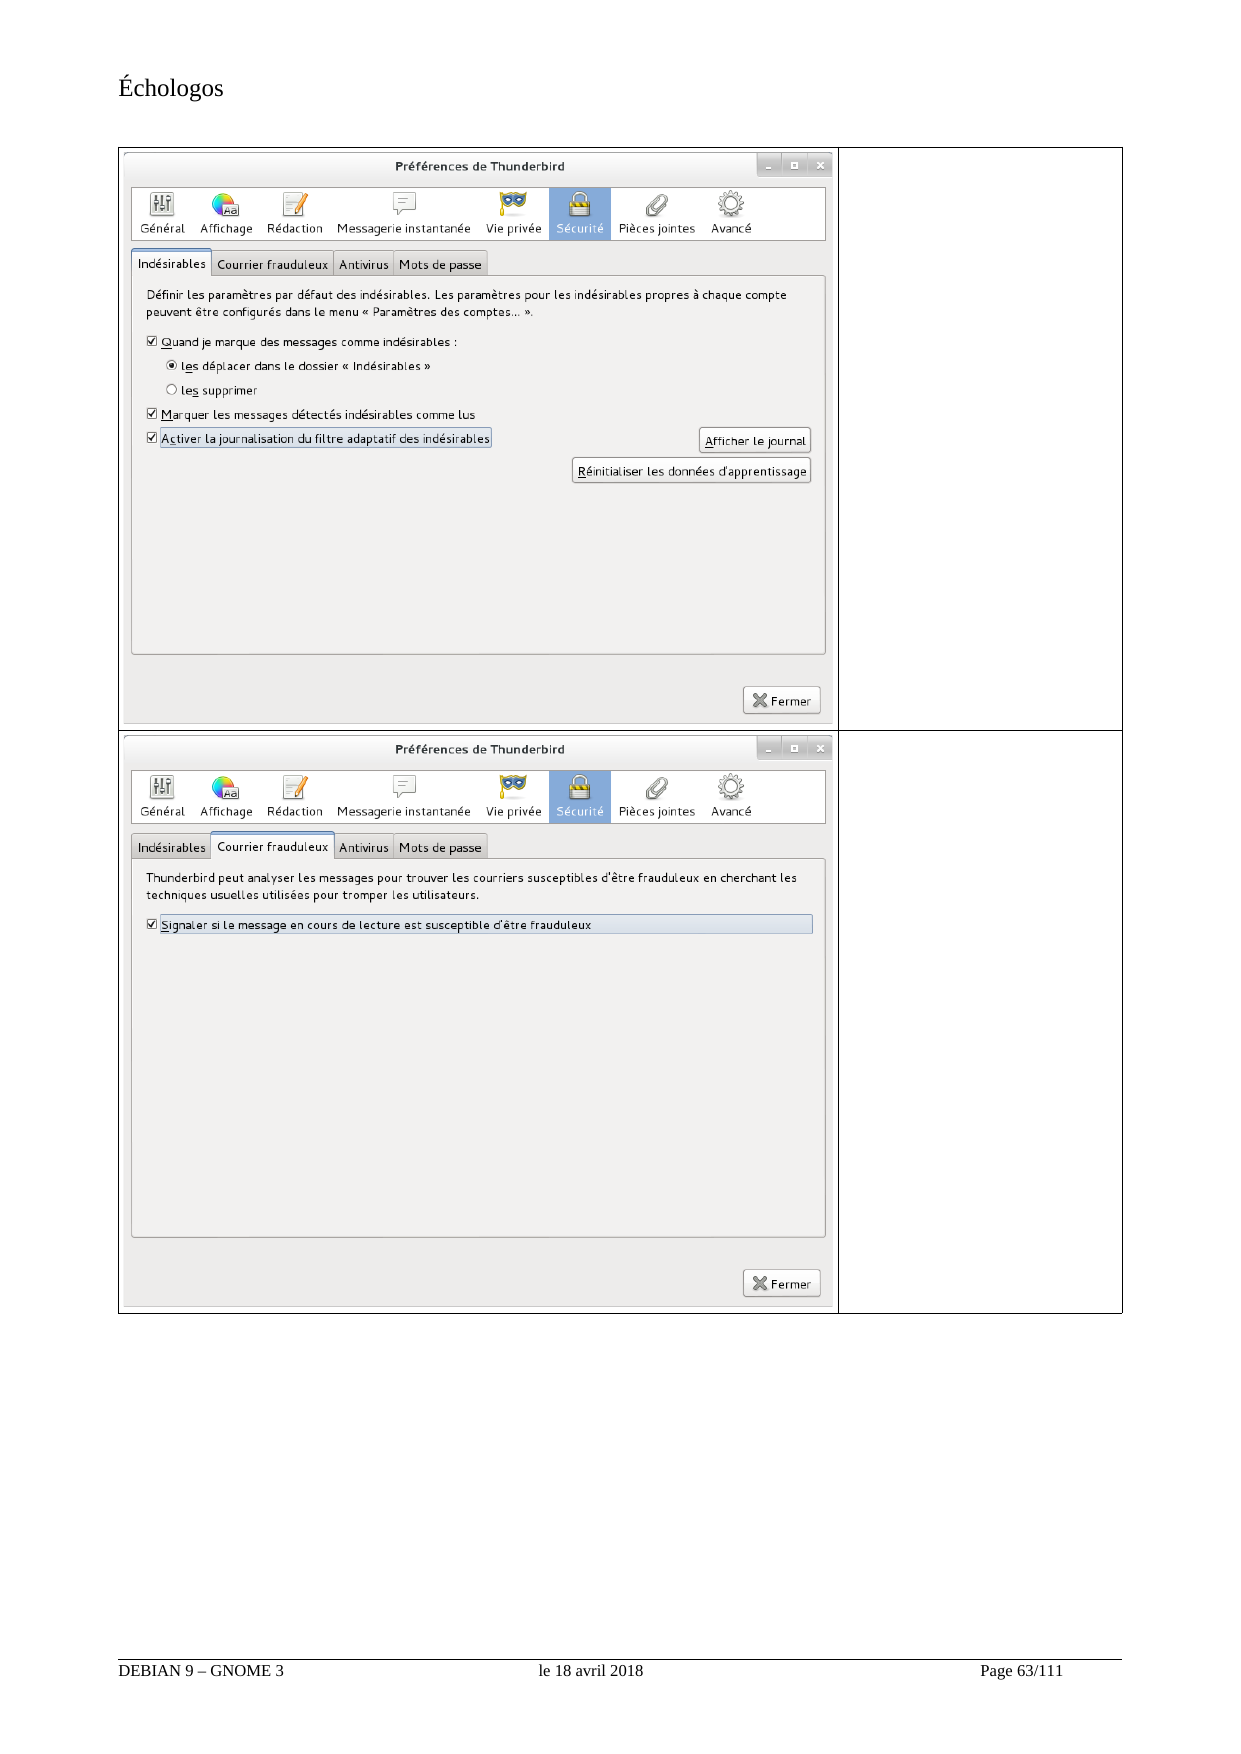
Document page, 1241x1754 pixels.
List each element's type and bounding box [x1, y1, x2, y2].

table_cell [839, 731, 1122, 1313]
table_cell [839, 148, 1122, 730]
picture [123, 735, 833, 1307]
picture [123, 152, 833, 724]
table_cell [119, 731, 838, 1313]
table_cell [119, 148, 838, 730]
